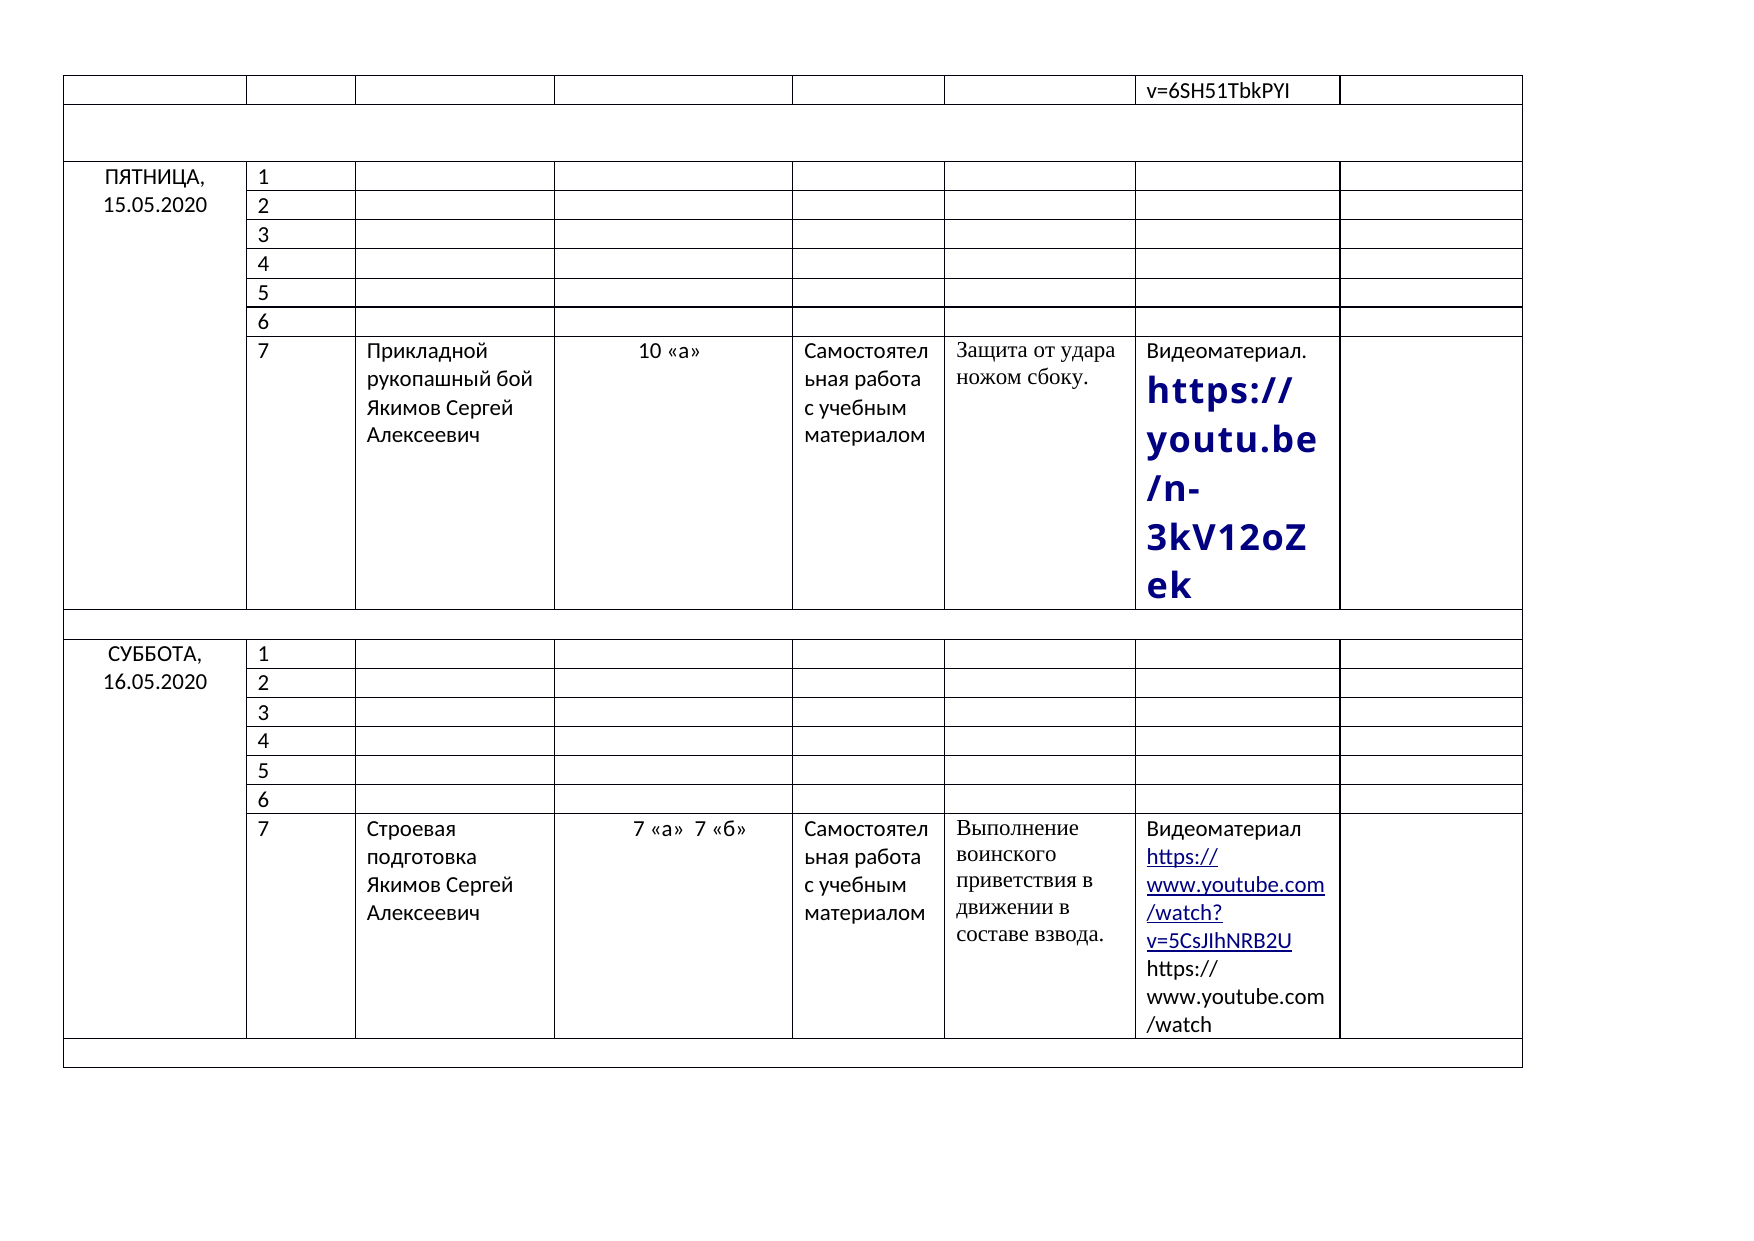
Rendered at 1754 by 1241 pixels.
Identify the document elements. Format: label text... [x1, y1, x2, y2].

table_cell [793, 727, 944, 755]
table_cell [793, 279, 944, 306]
table_cell [555, 191, 792, 219]
table_cell 7 [247, 337, 355, 609]
table_cell [64, 105, 1522, 161]
table_cell [1136, 279, 1339, 306]
table_cell [945, 191, 1135, 219]
table_cell [555, 76, 792, 104]
table_cell [793, 785, 944, 813]
table_cell [555, 756, 792, 784]
table_cell 4 [247, 249, 355, 277]
table_cell [793, 640, 944, 667]
table_cell [356, 308, 554, 336]
table_cell [1341, 191, 1522, 219]
table_cell [356, 640, 554, 667]
table_cell [793, 162, 944, 190]
table_cell [1341, 337, 1522, 609]
table_cell [356, 727, 554, 755]
table_cell 6 [247, 308, 355, 336]
table_cell [945, 785, 1135, 813]
table_cell [64, 76, 246, 104]
table_cell Самостоятельная работа с учебным материалом [793, 814, 944, 1038]
table_cell [247, 76, 355, 104]
table_cell [945, 308, 1135, 336]
table_cell [793, 249, 944, 277]
table_cell 1 [247, 640, 355, 667]
table_cell [1341, 785, 1522, 813]
table_cell [356, 162, 554, 190]
table_cell [1341, 727, 1522, 755]
table_cell Выполнение воинского приветствия в движении в составе взвода. [945, 814, 1135, 1038]
table_cell [64, 1039, 1522, 1067]
table_cell [945, 640, 1135, 667]
table_cell [1341, 814, 1522, 1038]
table_cell [555, 308, 792, 336]
table_cell [356, 249, 554, 277]
table_cell 4 [247, 727, 355, 755]
table_cell 2 [247, 669, 355, 697]
table_cell [1341, 669, 1522, 697]
table_cell [945, 698, 1135, 726]
table_cell [945, 279, 1135, 306]
table_cell [1136, 698, 1339, 726]
table_cell [555, 249, 792, 277]
table_cell [555, 669, 792, 697]
table_cell [793, 698, 944, 726]
table_cell ПЯТНИЦА, 15.05.2020 [64, 162, 246, 609]
table_cell Строевая подготовка Якимов Сергей Алексеевич [356, 814, 554, 1038]
table_cell 7 «а» 7 «б» [555, 814, 792, 1038]
table_cell [555, 698, 792, 726]
table_cell [945, 76, 1135, 104]
table_cell 3 [247, 698, 355, 726]
table_cell Защита от удара ножом сбоку. [945, 337, 1135, 609]
table_cell [1136, 727, 1339, 755]
table_cell [1136, 308, 1339, 336]
table_cell [1341, 640, 1522, 667]
table_cell Прикладной рукопашный бой Якимов Сергей Алексеевич [356, 337, 554, 609]
table_cell [1341, 279, 1522, 306]
table_cell [1341, 220, 1522, 248]
table_cell [793, 308, 944, 336]
table_cell [945, 162, 1135, 190]
table_cell [356, 279, 554, 306]
table_cell [555, 785, 792, 813]
table_cell [945, 249, 1135, 277]
table_cell [356, 785, 554, 813]
table_cell [945, 669, 1135, 697]
table_cell [1136, 249, 1339, 277]
table_cell [793, 669, 944, 697]
table_cell [1136, 785, 1339, 813]
table_cell [1136, 669, 1339, 697]
table_cell [1341, 756, 1522, 784]
table_cell [356, 191, 554, 219]
table_cell 3 [247, 220, 355, 248]
table_cell [1136, 220, 1339, 248]
table_cell 5 [247, 279, 355, 306]
table_cell [555, 279, 792, 306]
table_cell 7 [247, 814, 355, 1038]
table_cell [1341, 162, 1522, 190]
table_cell [356, 669, 554, 697]
table_cell [945, 756, 1135, 784]
table_cell [356, 76, 554, 104]
table_cell [1136, 191, 1339, 219]
table_cell 2 [247, 191, 355, 219]
table_cell [945, 220, 1135, 248]
table_cell [555, 220, 792, 248]
table_cell [356, 698, 554, 726]
table_cell [1136, 640, 1339, 667]
table_cell [945, 727, 1135, 755]
table_cell 5 [247, 756, 355, 784]
table_cell [793, 76, 944, 104]
table_cell Самостоятельная работа с учебным материалом [793, 337, 944, 609]
table_cell 10 «а» [555, 337, 792, 609]
table_cell Видеоматериал. https://youtu.be/n-3kV12oZek [1136, 337, 1339, 609]
table_cell СУББОТА, 16.05.2020 [64, 640, 246, 1038]
table_cell [1341, 249, 1522, 277]
table_cell [356, 220, 554, 248]
table_cell [555, 640, 792, 667]
table_cell v=6SH51TbkPYI [1136, 76, 1339, 104]
table_cell [1341, 308, 1522, 336]
table_cell Видеоматериал https://www.youtube.com/watch?v=5CsJIhNRB2U https://www.youtube.com/watch [1136, 814, 1339, 1038]
table_cell [793, 191, 944, 219]
table_cell 6 [247, 785, 355, 813]
table_cell [555, 162, 792, 190]
table_cell [356, 756, 554, 784]
table_cell [1341, 76, 1522, 104]
table_cell [793, 756, 944, 784]
table_cell [1136, 756, 1339, 784]
table_cell [64, 610, 1522, 638]
table_cell [1341, 698, 1522, 726]
table_cell [793, 220, 944, 248]
table_cell 1 [247, 162, 355, 190]
table_cell [1136, 162, 1339, 190]
table_cell [555, 727, 792, 755]
